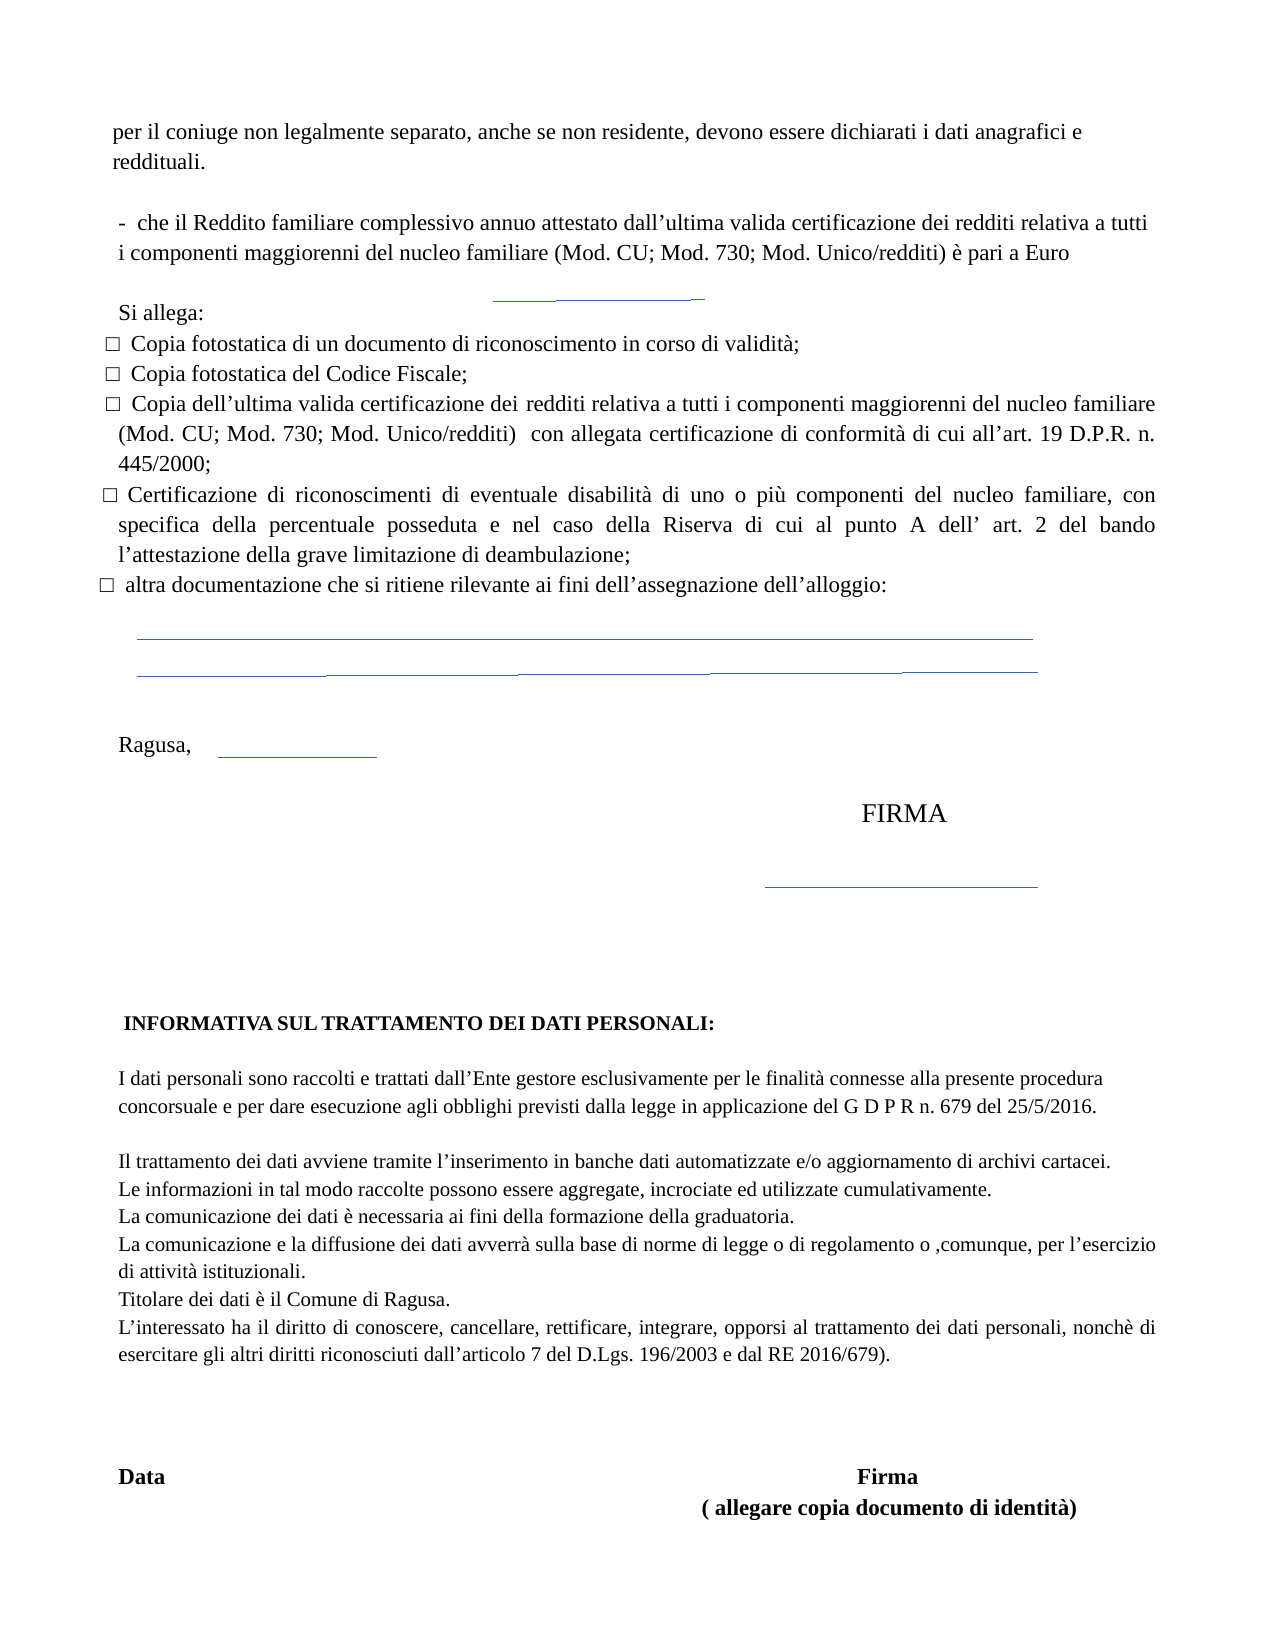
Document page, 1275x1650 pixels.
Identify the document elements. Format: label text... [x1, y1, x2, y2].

text Ragusa, [118, 731, 1157, 757]
text Il trattamento dei dati avviene tramite l’inserimento in banche dati automatizzate e/o aggiornamento di archivi cartacei. [118, 1149, 1157, 1173]
text □ Copia fotostatica del Codice Fiscale; [83, 360, 1157, 386]
text Si allega: [118, 299, 1157, 326]
list per il coniuge non legalmente separato, anche se non residente, devono essere dichiarati i dati anagrafici e reddituali. [112, 118, 1157, 175]
text Titolare dei dati è il Comune di Ragusa. [118, 1287, 1157, 1311]
text Le informazioni in tal modo raccolte possono essere aggregate, incrociate ed utilizzate cumulativamente. [118, 1177, 1157, 1201]
text I dati personali sono raccolti e trattati dall’Ente gestore esclusivamente per le finalità connesse alla presente procedura concorsuale e per dare esecuzione agli obblighi previsti dalla legge in applicazione del G D P R n. 679 del 25/5/2016. [118, 1066, 1157, 1118]
text INFORMATIVA SUL TRATTAMENTO DEI DATI PERSONALI: [118, 1011, 1157, 1035]
text La comunicazione dei dati è necessaria ai fini della formazione della graduatoria. [118, 1204, 1157, 1228]
text FIRMA [118, 797, 1157, 828]
text ( allegare copia documento di identità) [118, 1494, 1157, 1520]
text □ Copia dell’ultima valida certificazione dei redditi relativa a tutti i componenti maggiorenni del nucleo familiare (Mod. CU; Mod. 730; Mod. Unico/redditi) con allegata certificazione di conformità di cui all’art. 19 D.P.R. n. 445/2000; [83, 390, 1157, 477]
text L’interessato ha il diritto di conoscere, cancellare, rettificare, integrare, opporsi al trattamento dei dati personali, nonchè di esercitare gli altri diritti riconosciuti dall’articolo 7 del D.Lgs. 196/2003 e dal RE 2016/679). [118, 1315, 1157, 1366]
text □ Copia fotostatica di un documento di riconoscimento in corso di validità; [83, 329, 1157, 356]
text - che il Reddito familiare complessivo annuo attestato dall’ultima valida certificazione dei redditi relativa a tutti i componenti maggiorenni del nucleo familiare (Mod. CU; Mod. 730; Mod. Unico/redditi) è pari a Euro [118, 209, 1157, 265]
text Data Firma [118, 1463, 1157, 1490]
text □ altra documentazione che si ritiene rilevante ai fini dell’assegnazione dell’alloggio: [83, 571, 1157, 598]
text La comunicazione e la diffusione dei dati avverrà sulla base di norme di legge o di regolamento o ,comunque, per l’esercizio di attività istituzionali. [118, 1232, 1157, 1283]
text □ Certificazione di riconoscimenti di eventuale disabilità di uno o più componenti del nucleo familiare, con specifica della percentuale posseduta e nel caso della Riserva di cui al punto A dell’ art. 2 del bando l’attestazione della grave limitazione di deambulazione; [83, 481, 1157, 567]
